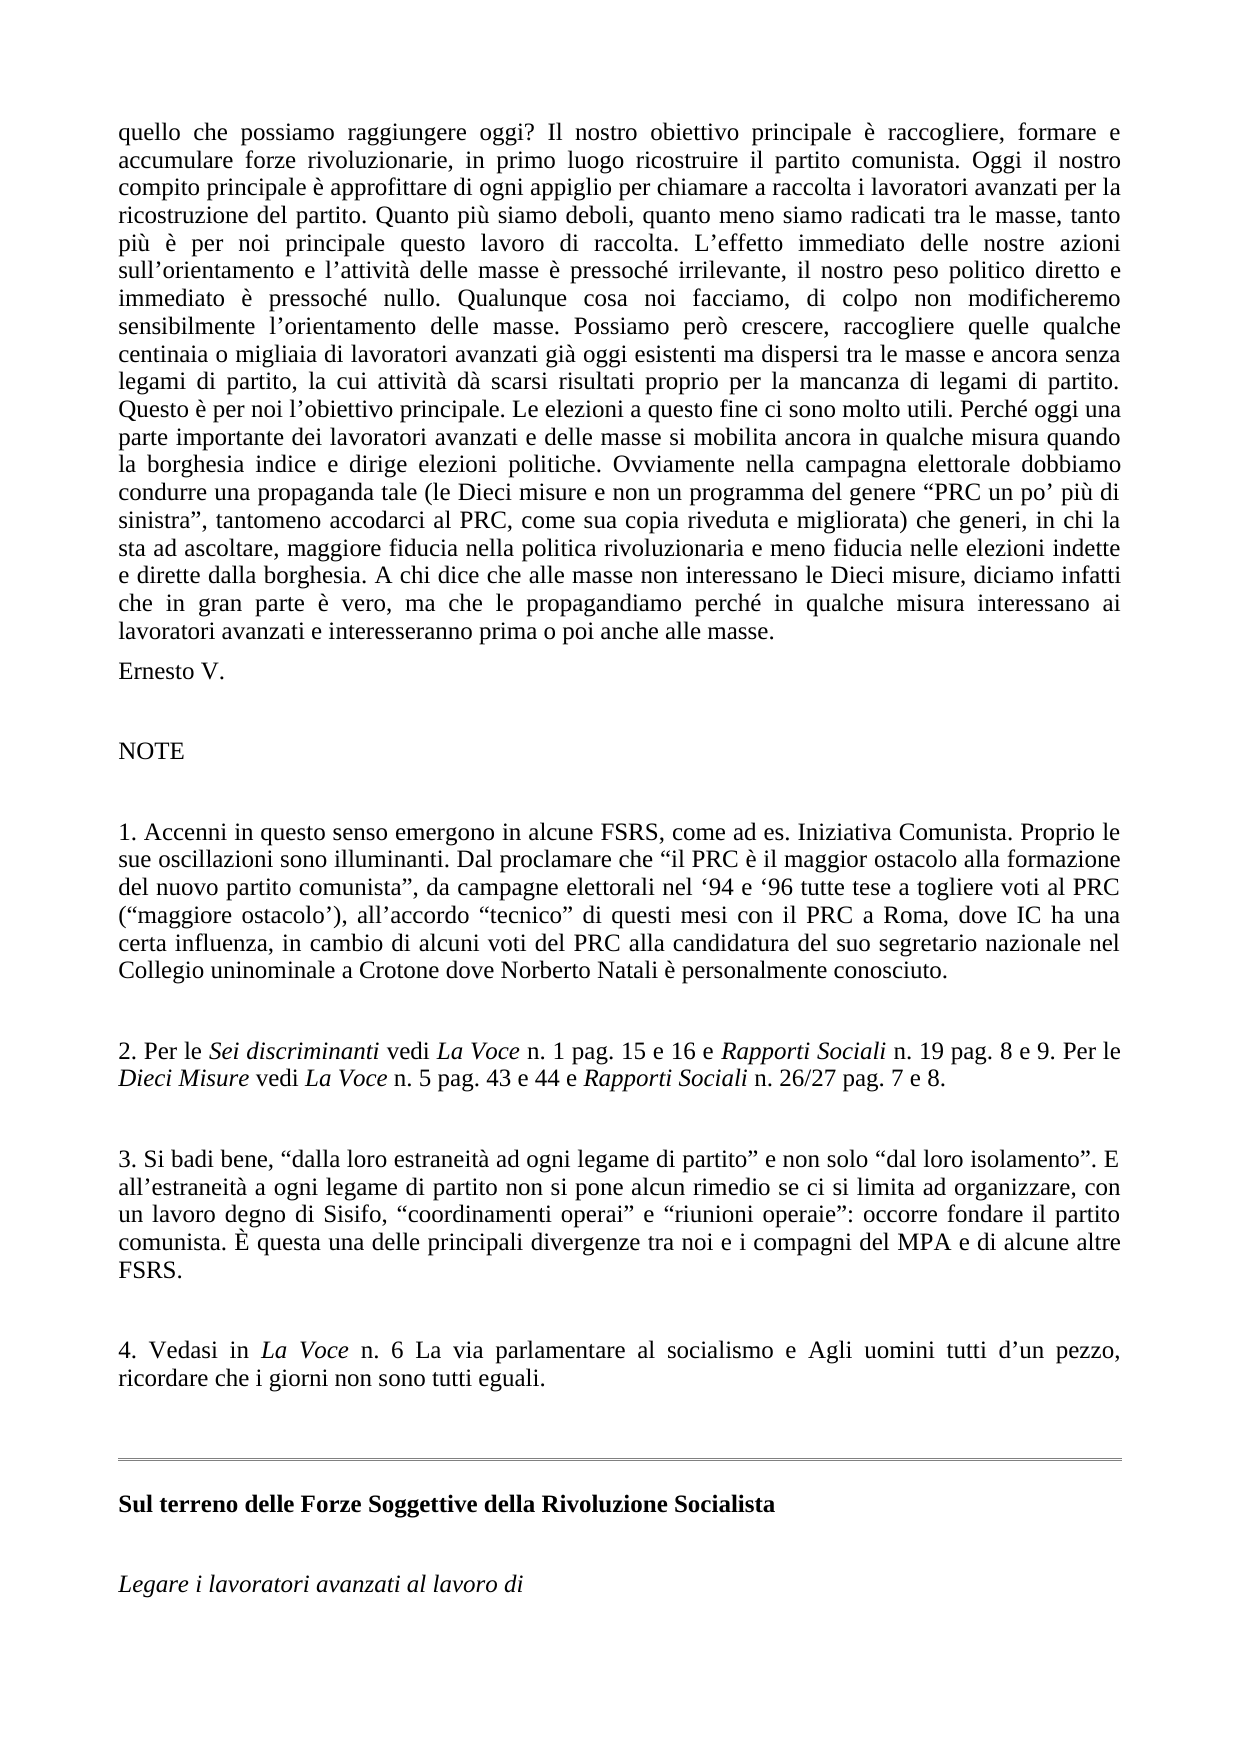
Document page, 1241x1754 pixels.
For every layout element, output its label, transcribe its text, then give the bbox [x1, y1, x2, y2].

text 4. Vedasi in La Voce n. 6 La via parlamentare al socialismo e Agli uomini tutti d’un pezzo, ricordare che i giorni non sono tutti eguali. [118, 1336, 1122, 1392]
text Sul terreno delle Forze Soggettive della Rivoluzione Socialista [118, 1490, 1122, 1518]
text Ernesto V. [118, 657, 1122, 685]
text quello che possiamo raggiungere oggi? Il nostro obiettivo principale è raccogliere, formare e accumulare forze rivoluzionarie, in primo luogo ricostruire il partito comunista. Oggi il nostro compito principale è approfittare di ogni appiglio per chiamare a raccolta i lavoratori avanzati per la ricostruzione del partito. Quanto più siamo deboli, quanto meno siamo radicati tra le masse, tanto più è per noi principale questo lavoro di raccolta. L’effetto immediato delle nostre azioni sull’orientamento e l’attività delle masse è pressoché irrilevante, il nostro peso politico diretto e immediato è pressoché nullo. Qualunque cosa noi facciamo, di colpo non modificheremo sensibilmente l’orientamento delle masse. Possiamo però crescere, raccogliere quelle qualche centinaia o migliaia di lavoratori avanzati già oggi esistenti ma dispersi tra le masse e ancora senza legami di partito, la cui attività dà scarsi risultati proprio per la mancanza di legami di partito. Questo è per noi l’obiettivo principale. Le elezioni a questo fine ci sono molto utili. Perché oggi una parte importante dei lavoratori avanzati e delle masse si mobilita ancora in qualche misura quando la borghesia indice e dirige elezioni politiche. Ovviamente nella campagna elettorale dobbiamo condurre una propaganda tale (le Dieci misure e non un programma del genere “PRC un po’ più di sinistra”, tantomeno accodarci al PRC, come sua copia riveduta e migliorata) che generi, in chi la sta ad ascoltare, maggiore fiducia nella politica rivoluzionaria e meno fiducia nelle elezioni indette e dirette dalla borghesia. A chi dice che alle masse non interessano le Dieci misure, diciamo infatti che in gran parte è vero, ma che le propagandiamo perché in qualche misura interessano ai lavoratori avanzati e interesseranno prima o poi anche alle masse. [118, 118, 1122, 644]
text 3. Si badi bene, “dalla loro estraneità ad ogni legame di partito” e non solo “dal loro isolamento”. E all’estraneità a ogni legame di partito non si pone alcun rimedio se ci si limita ad organizzare, con un lavoro degno di Sisifo, “coordinamenti operai” e “riunioni operaie”: occorre fondare il partito comunista. È questa una delle principali divergenze tra noi e i compagni del MPA e di alcune altre FSRS. [118, 1145, 1122, 1283]
text Legare i lavoratori avanzati al lavoro di [118, 1570, 1122, 1598]
text 2. Per le Sei discriminanti vedi La Voce n. 1 pag. 15 e 16 e Rapporti Sociali n. 19 pag. 8 e 9. Per le Dieci Misure vedi La Voce n. 5 pag. 43 e 44 e Rapporti Sociali n. 26/27 pag. 7 e 8. [118, 1037, 1122, 1092]
text NOTE [118, 737, 1122, 765]
text 1. Accenni in questo senso emergono in alcune FSRS, come ad es. Iniziativa Comunista. Proprio le sue oscillazioni sono illuminanti. Dal proclamare che “il PRC è il maggior ostacolo alla formazione del nuovo partito comunista”, da campagne elettorali nel ‘94 e ‘96 tutte tese a togliere voti al PRC (“maggiore ostacolo’), all’accordo “tecnico” di questi mesi con il PRC a Roma, dove IC ha una certa influenza, in cambio di alcuni voti del PRC alla candidatura del suo segretario nazionale nel Collegio uninominale a Crotone dove Norberto Natali è personalmente conosciuto. [118, 818, 1122, 984]
